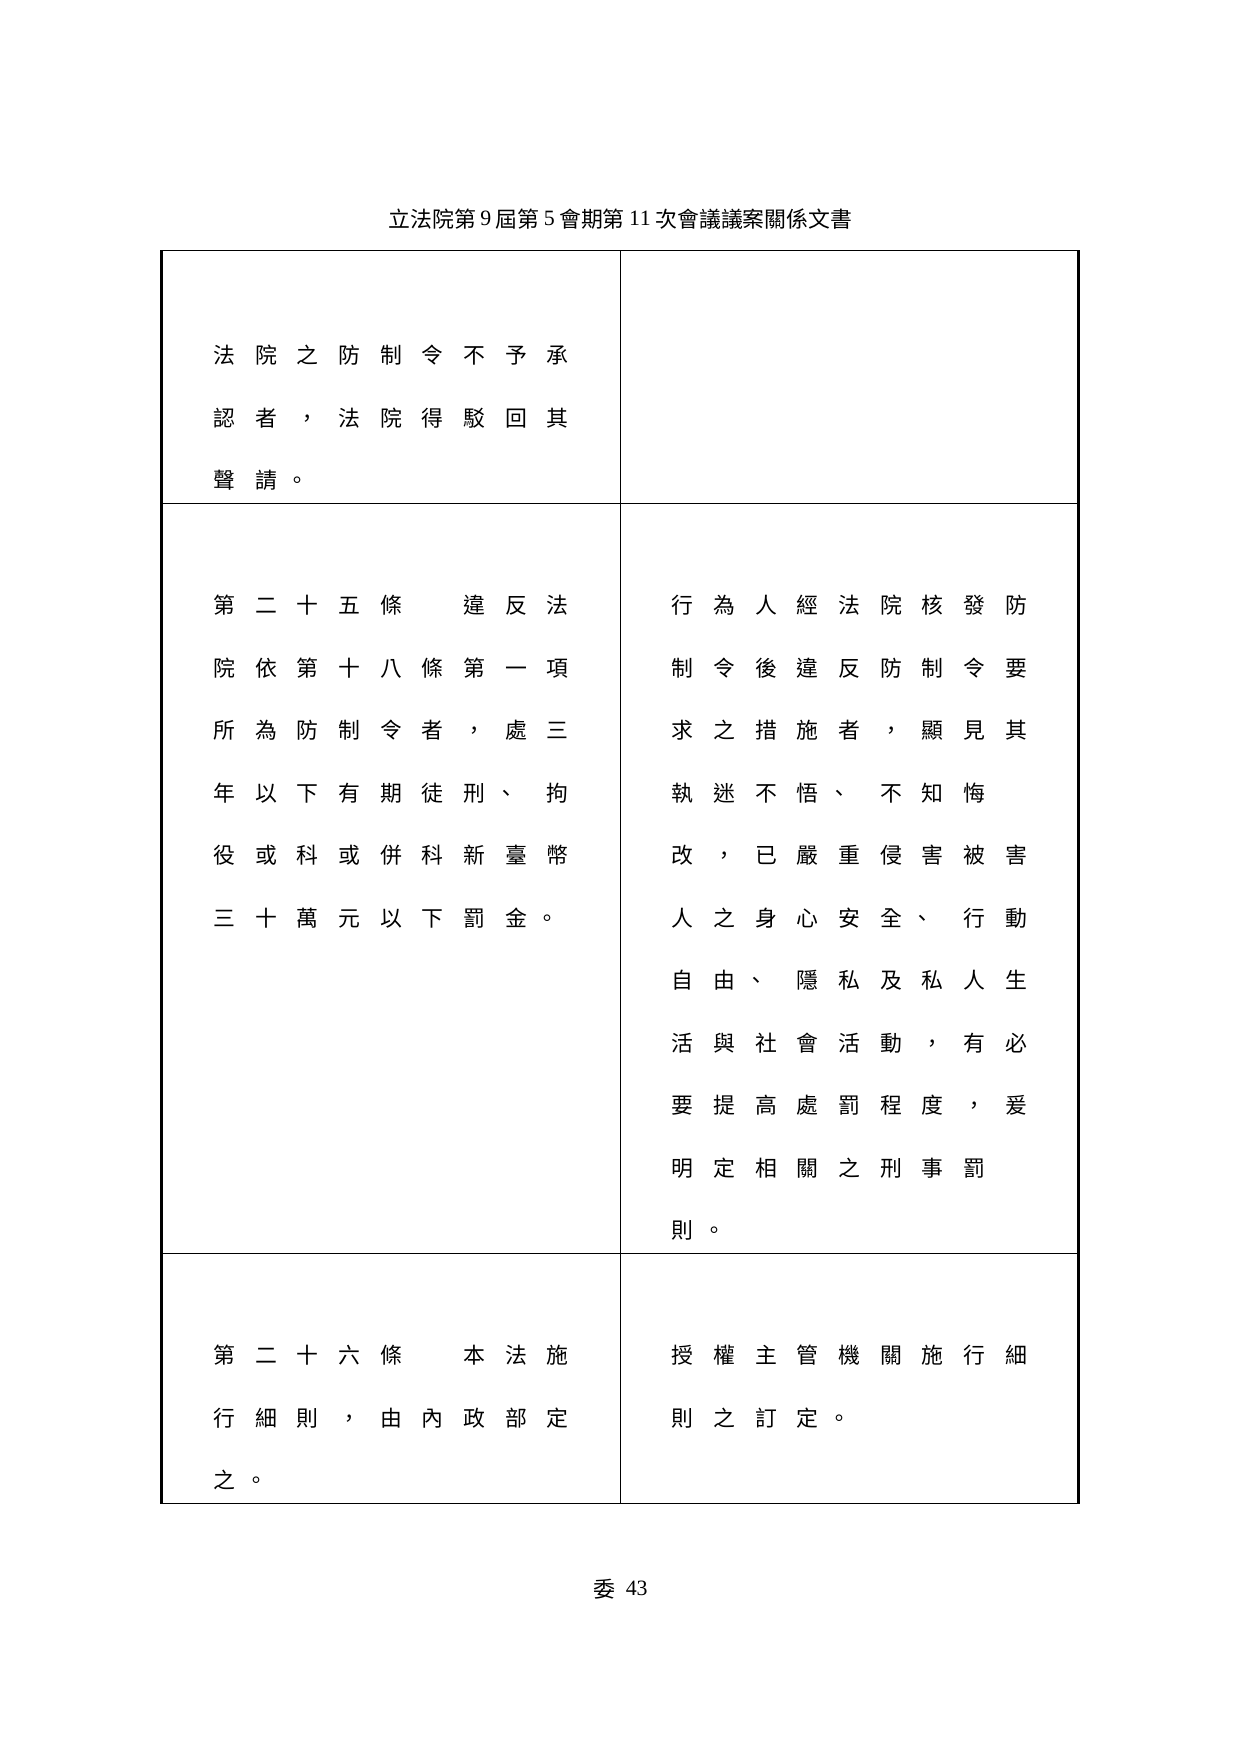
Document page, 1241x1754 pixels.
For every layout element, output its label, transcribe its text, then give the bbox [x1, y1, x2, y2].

table_cell [621, 251, 1077, 503]
table_cell 第二十五條 違反法院依第十八條第一項所為防制令者，處三年以下有期徒刑、拘役或科或併科新臺幣三十萬元以下罰金。 [163, 504, 620, 1253]
table_cell 法院之防制令不予承認者，法院得駁回其聲請。 [163, 251, 620, 503]
table_cell 第二十六條 本法施行細則，由內政部定之。 [163, 1254, 620, 1503]
table_cell 授權主管機關施行細則之訂定。 [621, 1254, 1077, 1503]
table_cell 行為人經法院核發防制令後違反防制令要求之措施者，顯見其執迷不悟、不知悔改，已嚴重侵害被害人之身心安全、行動自由、隱私及私人生活與社會活動，有必要提高處罰程度，爰明定相關之刑事罰則。 [621, 504, 1077, 1253]
